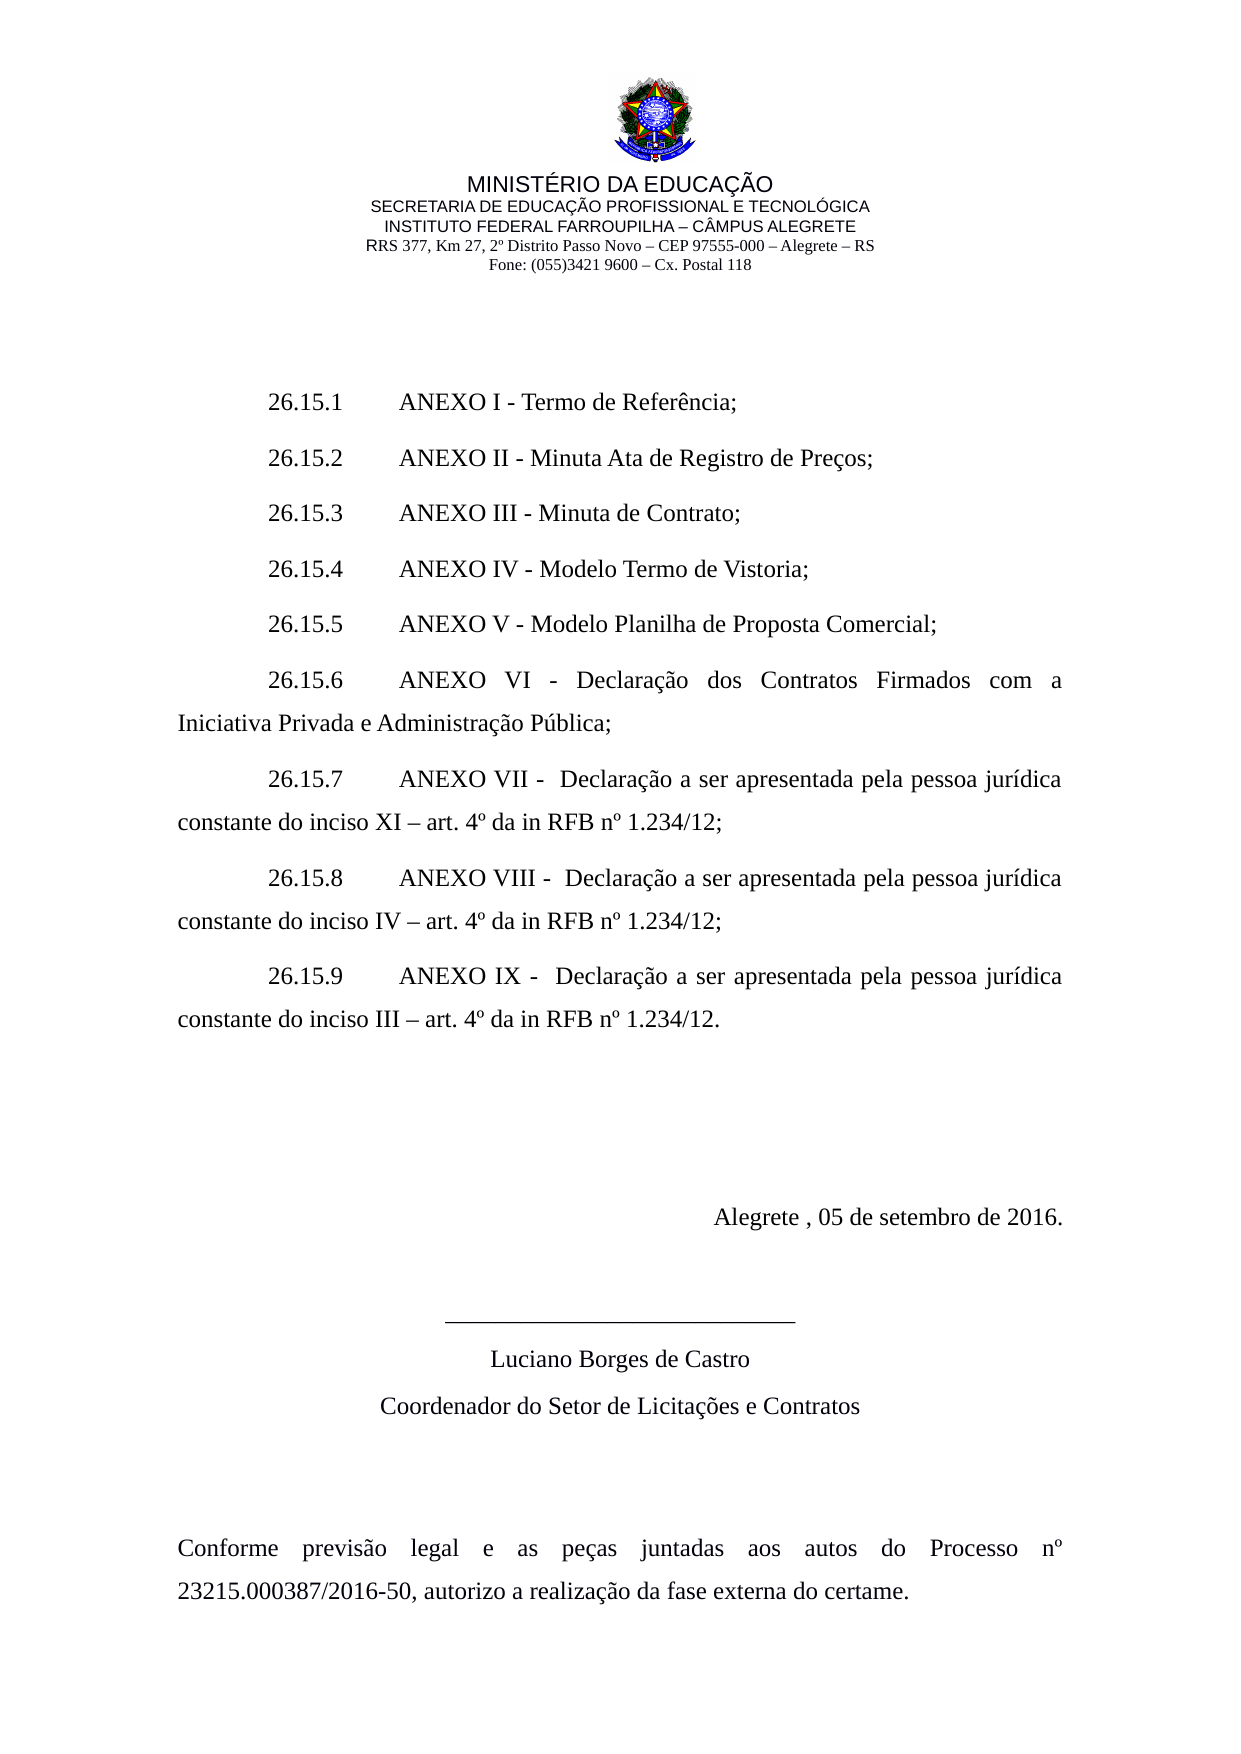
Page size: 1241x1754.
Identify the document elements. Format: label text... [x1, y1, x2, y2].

text ____________________________ [177, 1297, 1063, 1325]
list ANEXO III - Minuta de Contrato; [177, 498, 1063, 527]
list ANEXO VII - Declaração a ser apresentada pela pessoa jurídica constante do inciso XI – art. 4º da in RFB nº 1.234/12; [177, 764, 1063, 836]
list ANEXO II - Minuta Ata de Registro de Preços; [177, 443, 1063, 471]
text Luciano Borges de Castro [177, 1344, 1063, 1373]
text Conforme previsão legal e as peças juntadas aos autos do Processo nº 23215.000387/2016-50, autorizo a realização da fase externa do certame. [177, 1533, 1063, 1605]
list ANEXO V - Modelo Planilha de Proposta Comercial; [177, 609, 1063, 638]
list ANEXO VI - Declaração dos Contratos Firmados com a Iniciativa Privada e Administração Pública; [177, 665, 1063, 737]
list ANEXO IX - Declaração a ser apresentada pela pessoa jurídica constante do inciso III – art. 4º da in RFB nº 1.234/12. [177, 961, 1063, 1033]
text Alegrete , 05 de setembro de 2016. [177, 1202, 1063, 1231]
list ANEXO I - Termo de Referência; [177, 387, 1063, 416]
text Coordenador do Setor de Licitações e Contratos [177, 1391, 1063, 1420]
list ANEXO IV - Modelo Termo de Vistoria; [177, 554, 1063, 583]
picture [608, 71, 697, 163]
list ANEXO VIII - Declaração a ser apresentada pela pessoa jurídica constante do inciso IV – art. 4º da in RFB nº 1.234/12; [177, 863, 1063, 934]
